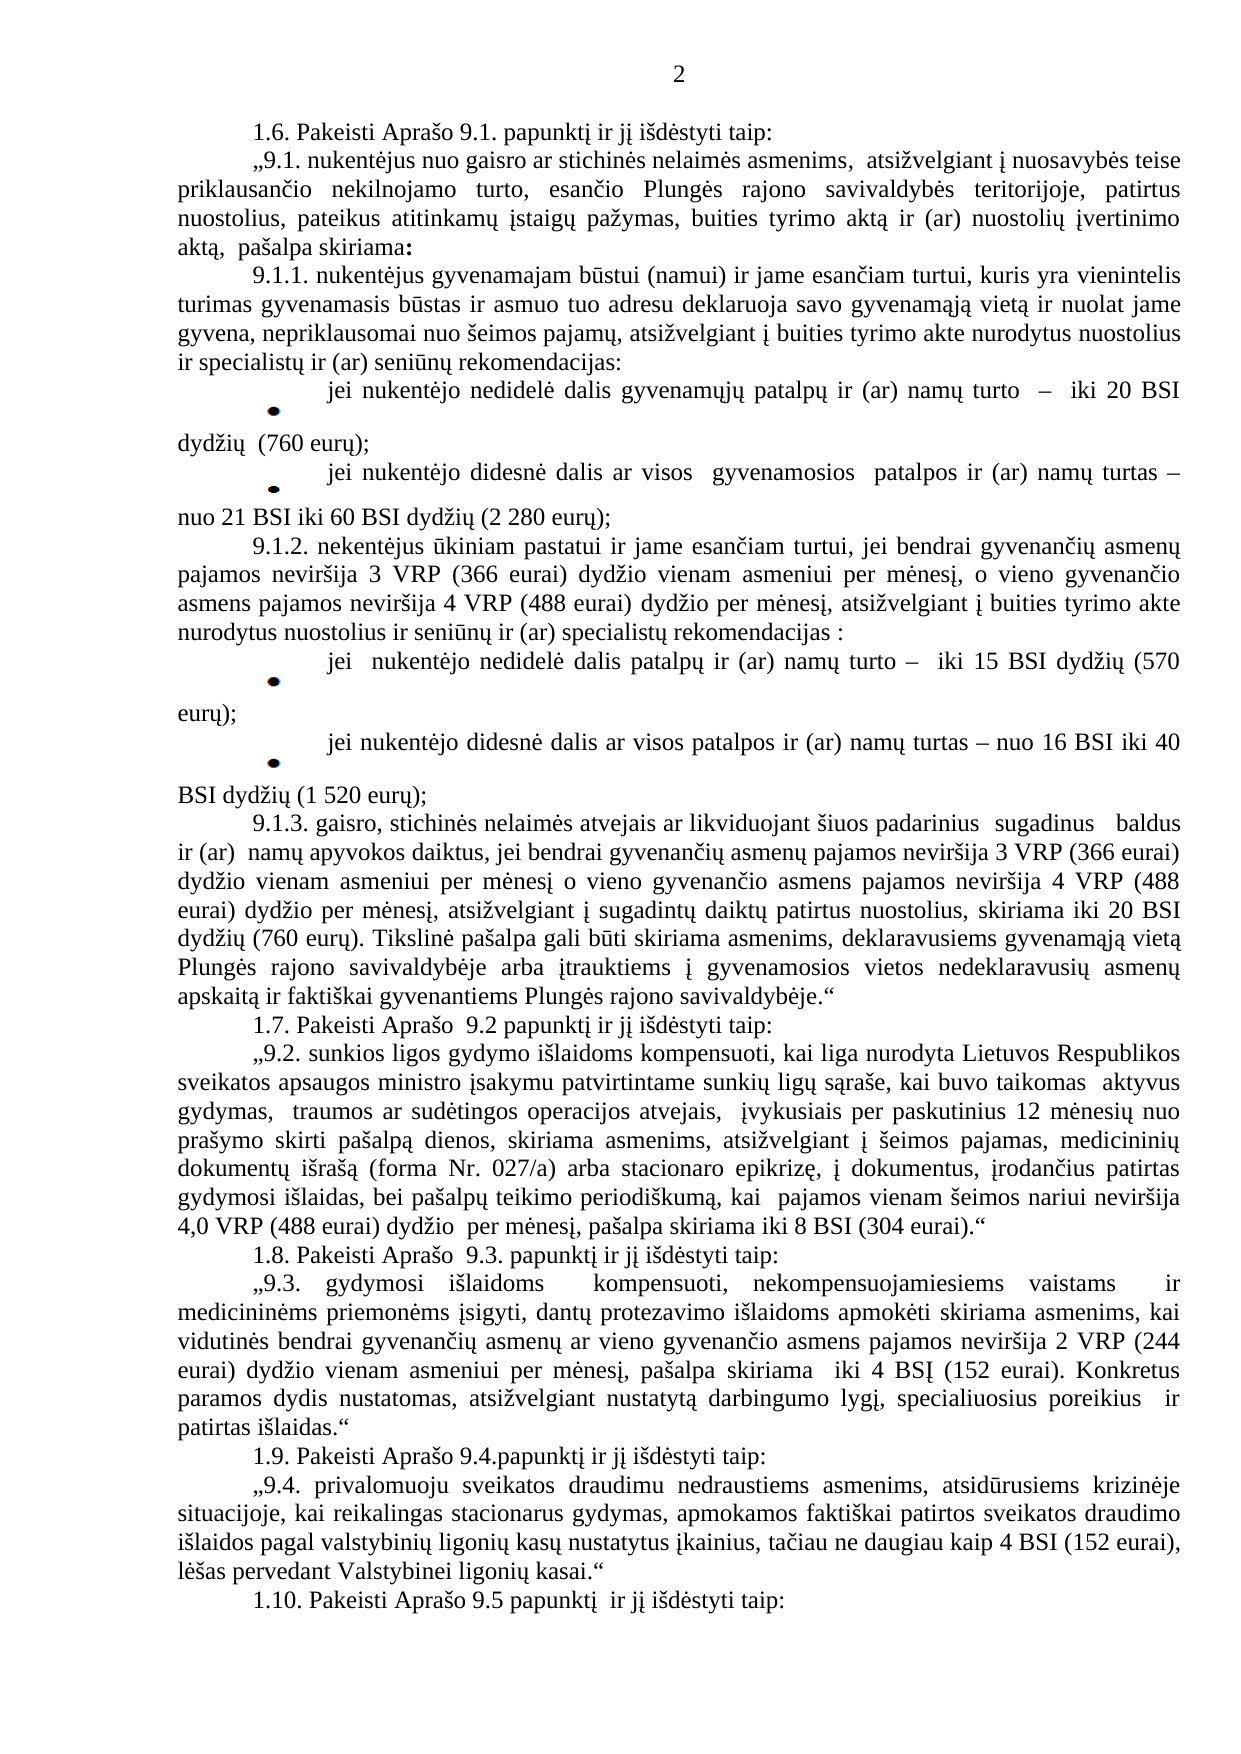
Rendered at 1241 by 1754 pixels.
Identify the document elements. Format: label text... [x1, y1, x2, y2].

text jei nukentėjo nedidelė dalis gyvenamųjų patalpų ir (ar) namų turto – iki 20 BSI dydžių (760 eurų); [177, 375, 1181, 457]
text 9.1.3. gaisro, stichinės nelaimės atvejais ar likviduojant šiuos padarinius sugadinus baldus ir (ar) namų apyvokos daiktus, jei bendrai gyvenančių asmenų pajamos neviršija 3 VRP (366 eurai) dydžio vienam asmeniui per mėnesį o vieno gyvenančio asmens pajamos neviršija 4 VRP (488 eurai) dydžio per mėnesį, atsižvelgiant į sugadintų daiktų patirtus nuostolius, skiriama iki 20 BSI dydžių (760 eurų). Tikslinė pašalpa gali būti skiriama asmenims, deklaravusiems gyvenamąją vietą Plungės rajono savivaldybėje arba įtrauktiems į gyvenamosios vietos nedeklaravusių asmenų apskaitą ir faktiškai gyvenantiems Plungės rajono savivaldybėje.“ [177, 808, 1181, 1010]
text 9.1.2. nekentėjus ūkiniam pastatui ir jame esančiam turtui, jei bendrai gyvenančių asmenų pajamos neviršija 3 VRP (366 eurai) dydžio vienam asmeniui per mėnesį, o vieno gyvenančio asmens pajamos neviršija 4 VRP (488 eurai) dydžio per mėnesį, atsižvelgiant į buities tyrimo akte nurodytus nuostolius ir seniūnų ir (ar) specialistų rekomendacijas : [177, 531, 1181, 646]
text 1.6. Pakeisti Aprašo 9.1. papunktį ir jį išdėstyti taip: [177, 117, 1181, 145]
text 9.1.1. nukentėjus gyvenamajam būstui (namui) ir jame esančiam turtui, kuris yra vienintelis turimas gyvenamasis būstas ir asmuo tuo adresu deklaruoja savo gyvenamąją vietą ir nuolat jame gyvena, nepriklausomai nuo šeimos pajamų, atsižvelgiant į buities tyrimo akte nurodytus nuostolius ir specialistų ir (ar) seniūnų rekomendacijas: [177, 260, 1181, 375]
text „9.1. nukentėjus nuo gaisro ar stichinės nelaimės asmenims, atsižvelgiant į nuosavybės teise priklausančio nekilnojamo turto, esančio Plungės rajono savivaldybės teritorijoje, patirtus nuostolius, pateikus atitinkamų įstaigų pažymas, buities tyrimo aktą ir (ar) nuostolių įvertinimo aktą, pašalpa skiriama: [177, 145, 1181, 260]
text 1.9. Pakeisti Aprašo 9.4.papunktį ir jį išdėstyti taip: [177, 1441, 1181, 1470]
text jei nukentėjo nedidelė dalis patalpų ir (ar) namų turto – iki 15 BSI dydžių (570 eurų); [177, 646, 1181, 727]
text „9.3. gydymosi išlaidoms kompensuoti, nekompensuojamiesiems vaistams ir medicininėms priemonėms įsigyti, dantų protezavimo išlaidoms apmokėti skiriama asmenims, kai vidutinės bendrai gyvenančių asmenų ar vieno gyvenančio asmens pajamos neviršija 2 VRP (244 eurai) dydžio vienam asmeniui per mėnesį, pašalpa skiriama iki 4 BSĮ (152 eurai). Konkretus paramos dydis nustatomas, atsižvelgiant nustatytą darbingumo lygį, specialiuosius poreikius ir patirtas išlaidas.“ [177, 1268, 1181, 1441]
text „9.2. sunkios ligos gydymo išlaidoms kompensuoti, kai liga nurodyta Lietuvos Respublikos sveikatos apsaugos ministro įsakymu patvirtintame sunkių ligų sąraše, kai buvo taikomas aktyvus gydymas, traumos ar sudėtingos operacijos atvejais, įvykusiais per paskutinius 12 mėnesių nuo prašymo skirti pašalpą dienos, skiriama asmenims, atsižvelgiant į šeimos pajamas, medicininių dokumentų išrašą (forma Nr. 027/a) arba stacionaro epikrizę, į dokumentus, įrodančius patirtas gydymosi išlaidas, bei pašalpų teikimo periodiškumą, kai pajamos vienam šeimos nariui neviršija 4,0 VRP (488 eurai) dydžio per mėnesį, pašalpa skiriama iki 8 BSI (304 eurai).“ [177, 1038, 1181, 1240]
text jei nukentėjo didesnė dalis ar visos gyvenamosios patalpos ir (ar) namų turtas – nuo 21 BSI iki 60 BSI dydžių (2 280 eurų); [177, 457, 1181, 531]
text 1.7. Pakeisti Aprašo 9.2 papunktį ir jį išdėstyti taip: [177, 1010, 1181, 1038]
text 1.10. Pakeisti Aprašo 9.5 papunktį ir jį išdėstyti taip: [177, 1585, 1181, 1613]
text „9.4. privalomuoju sveikatos draudimu nedraustiems asmenims, atsidūrusiems krizinėje situacijoje, kai reikalingas stacionarus gydymas, apmokamos faktiškai patirtos sveikatos draudimo išlaidos pagal valstybinių ligonių kasų nustatytus įkainius, tačiau ne daugiau kaip 4 BSI (152 eurai), lėšas pervedant Valstybinei ligonių kasai.“ [177, 1470, 1181, 1585]
text jei nukentėjo didesnė dalis ar visos patalpos ir (ar) namų turtas – nuo 16 BSI iki 40 BSI dydžių (1 520 eurų); [177, 727, 1181, 808]
text 1.8. Pakeisti Aprašo 9.3. papunktį ir jį išdėstyti taip: [177, 1240, 1181, 1268]
